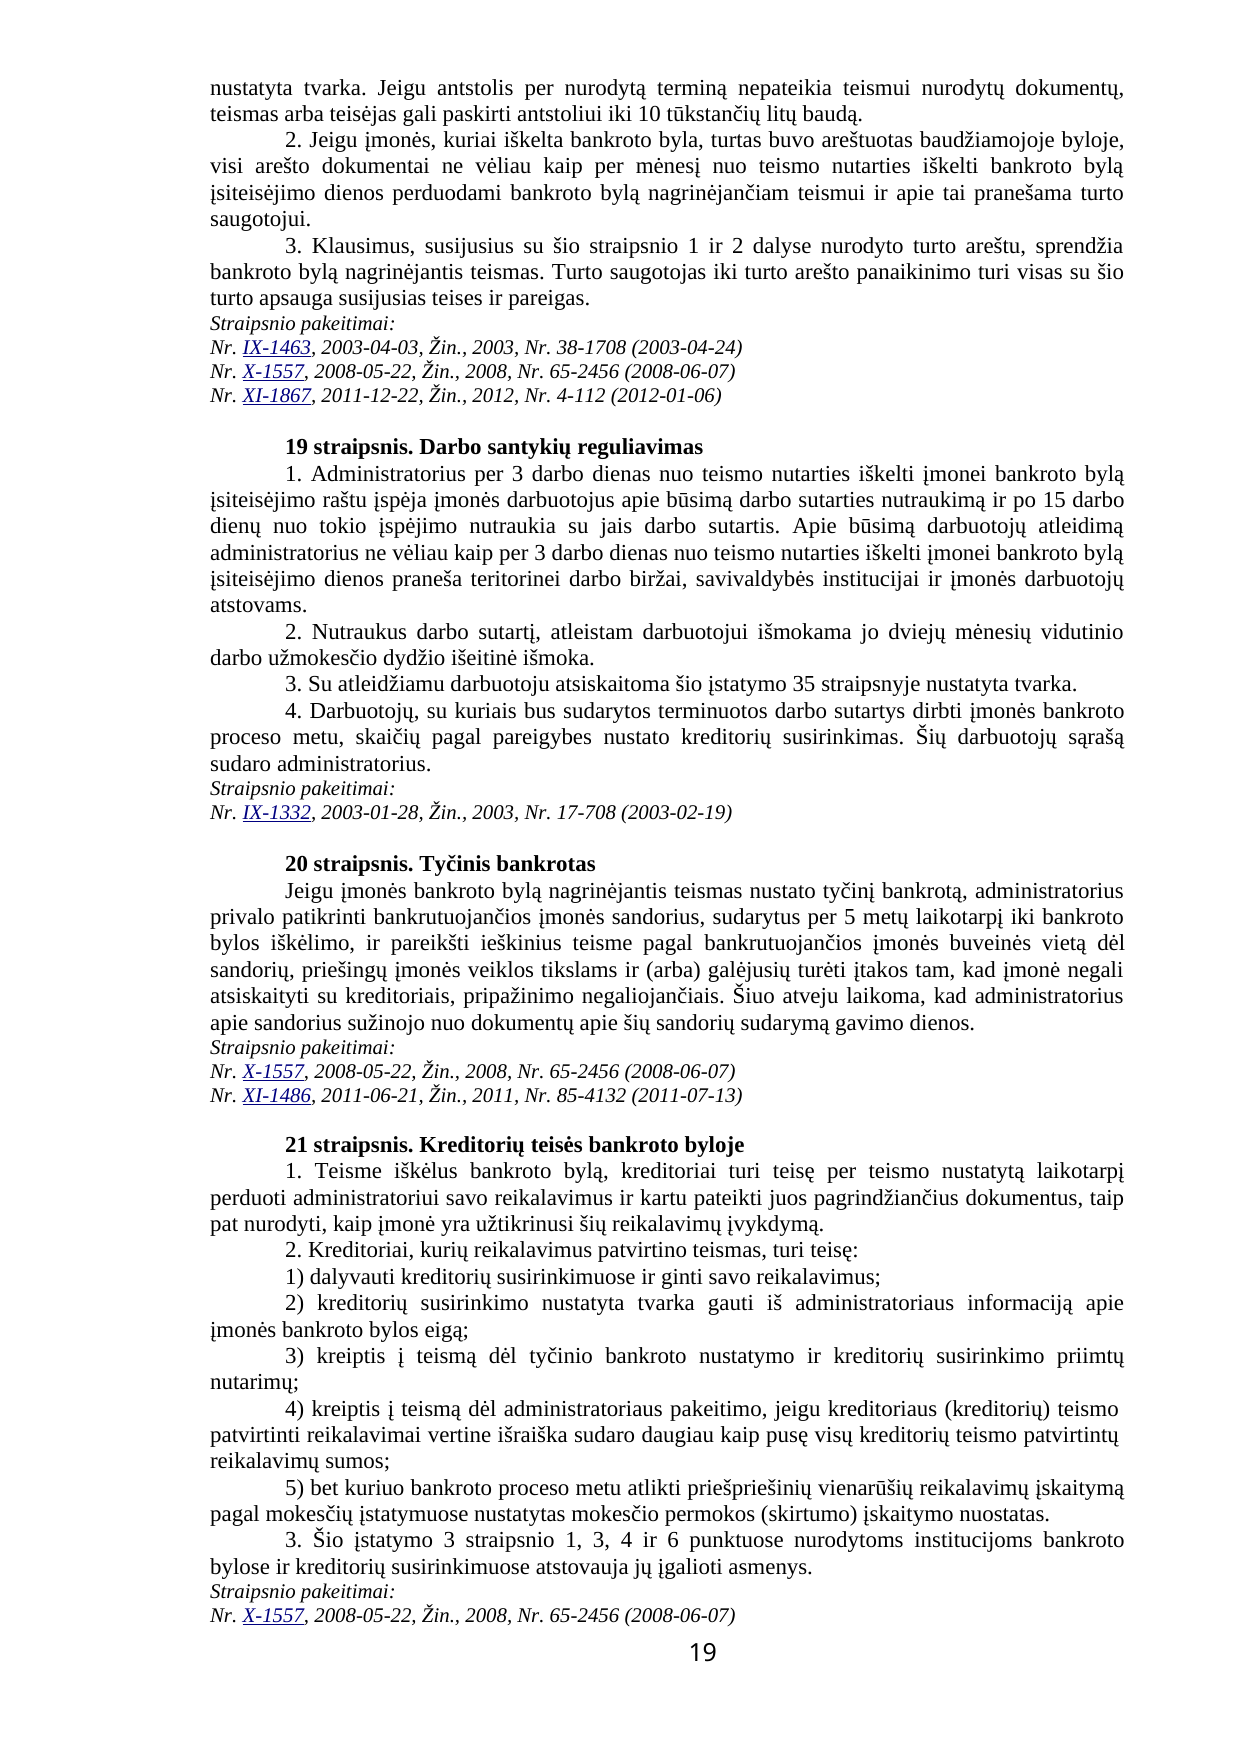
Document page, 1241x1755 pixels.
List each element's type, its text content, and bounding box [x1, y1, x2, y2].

text Nr. XI-1867, 2011-12-22, Žin., 2012, Nr. 4-112 (2012-01-06) [210, 383, 1120, 407]
text 3. Šio įstatymo 3 straipsnio 1, 3, 4 ir 6 punktuose nurodytoms institucijoms bankroto bylose ir kreditorių susirinkimuose atstovauja jų įgalioti asmenys. [210, 1526, 1126, 1579]
text 2. Jeigu įmonės, kuriai iškelta bankroto byla, turtas buvo areštuotas baudžiamojoje byloje, visi arešto dokumentai ne vėliau kaip per mėnesį nuo teismo nutarties iškelti bankroto bylą įsiteisėjimo dienos perduodami bankroto bylą nagrinėjančiam teismui ir apie tai pranešama turto saugotojui. [210, 126, 1126, 232]
text Straipsnio pakeitimai: [210, 311, 1126, 335]
text 19 straipsnis. Darbo santykių reguliavimas [210, 433, 1126, 460]
text Straipsnio pakeitimai: [210, 776, 1126, 800]
text Nr. IX-1332, 2003-01-28, Žin., 2003, Nr. 17-708 (2003-02-19) [210, 800, 1126, 824]
text 3. Klausimus, susijusius su šio straipsnio 1 ir 2 dalyse nurodyto turto areštu, sprendžia bankroto bylą nagrinėjantis teismas. Turto saugotojas iki turto arešto panaikinimo turi visas su šio turto apsauga susijusias teises ir pareigas. [210, 232, 1126, 311]
text 1. Administratorius per 3 darbo dienas nuo teismo nutarties iškelti įmonei bankroto bylą įsiteisėjimo raštu įspėja įmonės darbuotojus apie būsimą darbo sutarties nutraukimą ir po 15 darbo dienų nuo tokio įspėjimo nutraukia su jais darbo sutartis. Apie būsimą darbuotojų atleidimą administratorius ne vėliau kaip per 3 darbo dienas nuo teismo nutarties iškelti įmonei bankroto bylą įsiteisėjimo dienos praneša teritorinei darbo biržai, savivaldybės institucijai ir įmonės darbuotojų atstovams. [210, 460, 1126, 618]
text 4) kreiptis į teismą dėl administratoriaus pakeitimo, jeigu kreditoriaus (kreditorių) teismo patvirtinti reikalavimai vertine išraiška sudaro daugiau kaip pusę visų kreditorių teismo patvirtintų reikalavimų sumos; [210, 1395, 1120, 1474]
text Nr. X-1557, 2008-05-22, Žin., 2008, Nr. 65-2456 (2008-06-07) [210, 1059, 1126, 1083]
text Jeigu įmonės bankroto bylą nagrinėjantis teismas nustato tyčinį bankrotą, administratorius privalo patikrinti bankrutuojančios įmonės sandorius, sudarytus per 5 metų laikotarpį iki bankroto bylos iškėlimo, ir pareikšti ieškinius teisme pagal bankrutuojančios įmonės buveinės vietą dėl sandorių, priešingų įmonės veiklos tikslams ir (arba) galėjusių turėti įtakos tam, kad įmonė negali atsiskaityti su kreditoriais, pripažinimo negaliojančiais. Šiuo atveju laikoma, kad administratorius apie sandorius sužinojo nuo dokumentų apie šių sandorių sudarymą gavimo dienos. [210, 877, 1126, 1035]
text Nr. IX-1463, 2003-04-03, Žin., 2003, Nr. 38-1708 (2003-04-24) [210, 335, 1126, 359]
text 4. Darbuotojų, su kuriais bus sudarytos terminuotos darbo sutartys dirbti įmonės bankroto proceso metu, skaičių pagal pareigybes nustato kreditorių susirinkimas. Šių darbuotojų sąrašą sudaro administratorius. [210, 697, 1126, 776]
text Straipsnio pakeitimai: [210, 1579, 1126, 1603]
text 20 straipsnis. Tyčinis bankrotas [210, 850, 1120, 877]
text nustatyta tvarka. Jeigu antstolis per nurodytą terminą nepateikia teismui nurodytų dokumentų, teismas arba teisėjas gali paskirti antstoliui iki 10 tūkstančių litų baudą. [210, 73, 1126, 126]
text 3) kreiptis į teismą dėl tyčinio bankroto nustatymo ir kreditorių susirinkimo priimtų nutarimų; [210, 1342, 1126, 1395]
text 5) bet kuriuo bankroto proceso metu atlikti priešpriešinių vienarūšių reikalavimų įskaitymą pagal mokesčių įstatymuose nustatytas mokesčio permokos (skirtumo) įskaitymo nuostatas. [210, 1474, 1126, 1526]
text Nr. X-1557, 2008-05-22, Žin., 2008, Nr. 65-2456 (2008-06-07) [210, 1603, 1126, 1627]
text 2) kreditorių susirinkimo nustatyta tvarka gauti iš administratoriaus informaciją apie įmonės bankroto bylos eigą; [210, 1289, 1126, 1342]
text 1) dalyvauti kreditorių susirinkimuose ir ginti savo reikalavimus; [210, 1263, 1126, 1289]
text Nr. X-1557, 2008-05-22, Žin., 2008, Nr. 65-2456 (2008-06-07) [210, 359, 1126, 383]
text 1. Teisme iškėlus bankroto bylą, kreditoriai turi teisę per teismo nustatytą laikotarpį perduoti administratoriui savo reikalavimus ir kartu pateikti juos pagrindžiančius dokumentus, taip pat nurodyti, kaip įmonė yra užtikrinusi šių reikalavimų įvykdymą. [210, 1157, 1126, 1237]
text Nr. XI-1486, 2011-06-21, Žin., 2011, Nr. 85-4132 (2011-07-13) [210, 1083, 1120, 1107]
text 21 straipsnis. Kreditorių teisės bankroto byloje [210, 1131, 1126, 1157]
text 3. Su atleidžiamu darbuotoju atsiskaitoma šio įstatymo 35 straipsnyje nustatyta tvarka. [210, 671, 1126, 697]
text 2. Kreditoriai, kurių reikalavimus patvirtino teismas, turi teisę: [210, 1237, 1126, 1263]
text Straipsnio pakeitimai: [210, 1035, 1126, 1059]
text 2. Nutraukus darbo sutartį, atleistam darbuotojui išmokama jo dviejų mėnesių vidutinio darbo užmokesčio dydžio išeitinė išmoka. [210, 618, 1126, 671]
